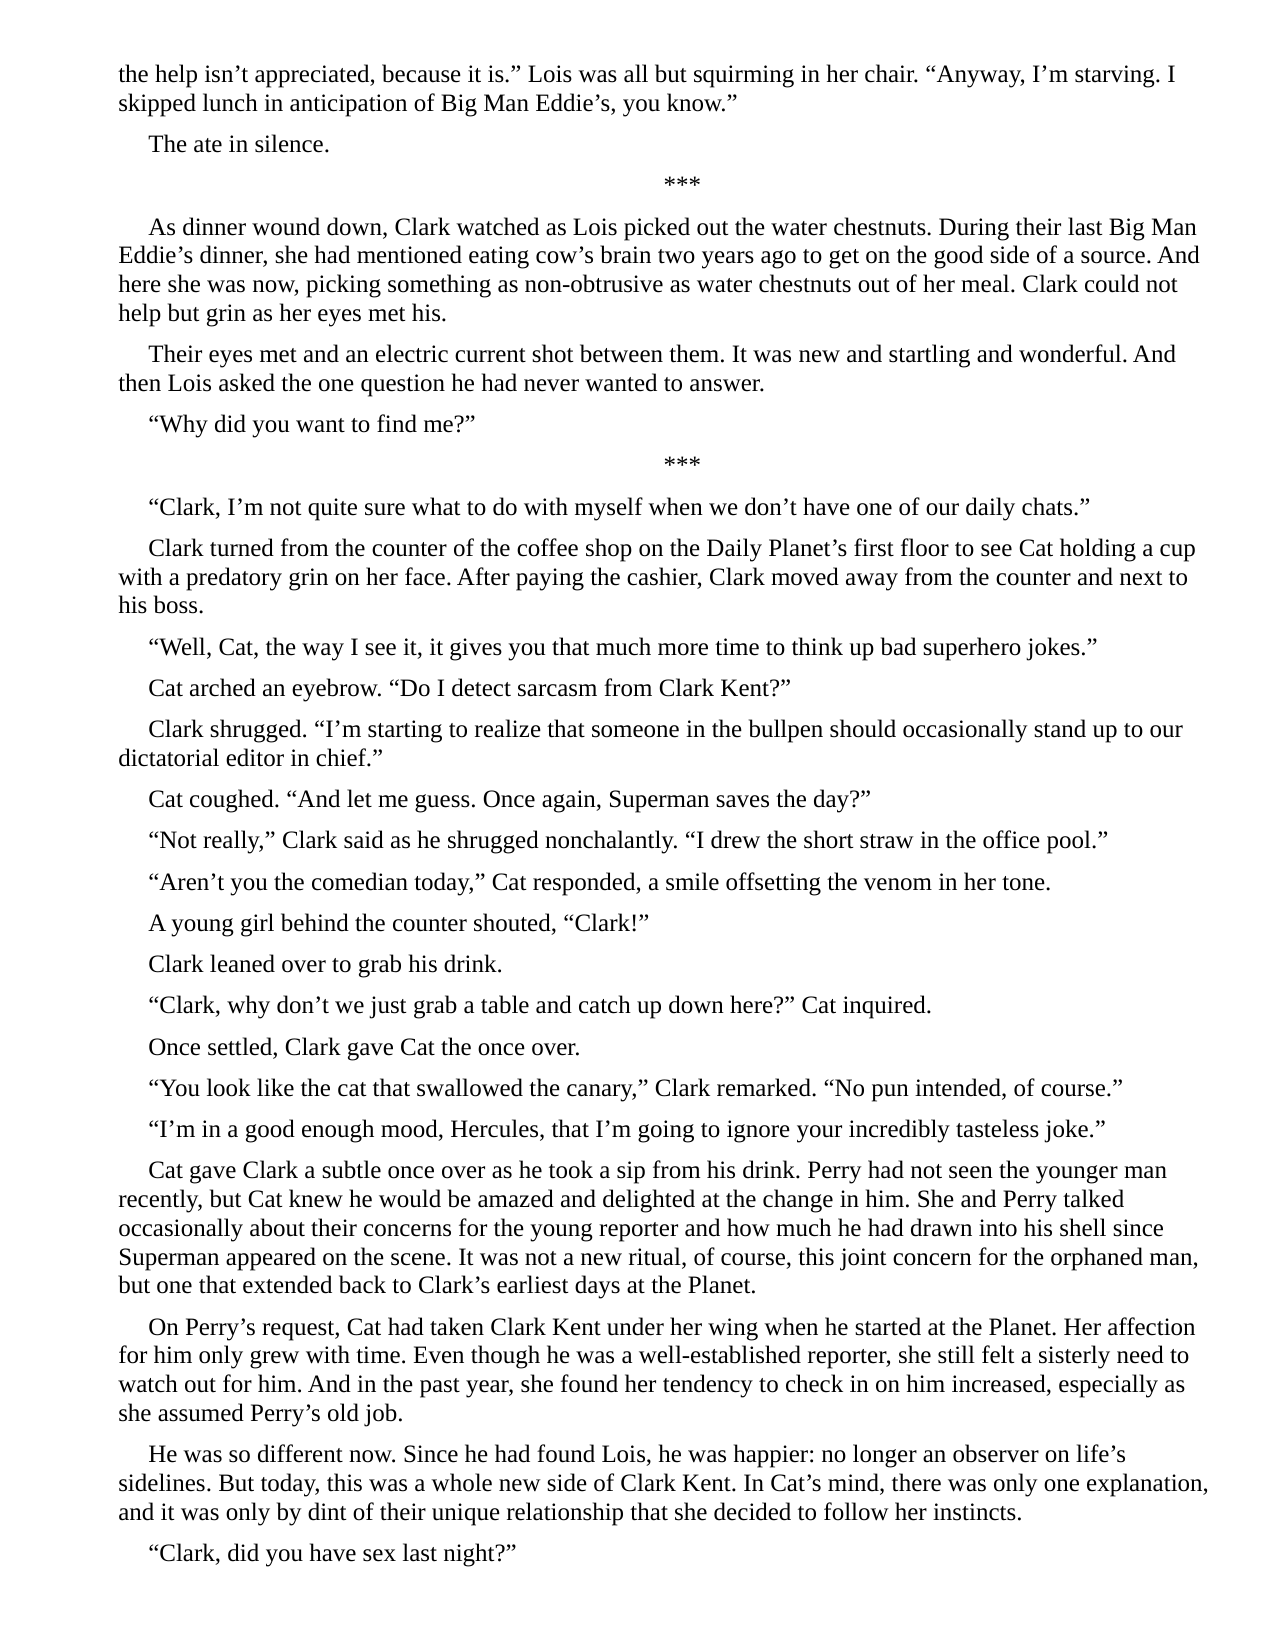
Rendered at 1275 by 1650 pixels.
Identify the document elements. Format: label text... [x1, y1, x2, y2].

text “Why did you want to find me?” [118, 409, 1216, 438]
text “Clark, why don’t we just grab a table and catch up down here?” Cat inquired. [118, 990, 1216, 1019]
text Cat coughed. “And let me guess. Once again, Superman saves the day?” [118, 784, 1216, 813]
text *** [118, 170, 1216, 199]
text “Aren’t you the comedian today,” Cat responded, a smile offsetting the venom in her tone. [118, 867, 1216, 895]
text “Clark, I’m not quite sure what to do with myself when we don’t have one of our daily chats.” [118, 492, 1216, 520]
text Cat arched an eyebrow. “Do I detect sarcasm from Clark Kent?” [118, 673, 1216, 702]
text Their eyes met and an electric current shot between them. It was new and startling and wonderful. And then Lois asked the one question he had never wanted to answer. [118, 339, 1216, 397]
text Clark turned from the counter of the coffee shop on the Daily Planet’s first floor to see Cat holding a cup with a predatory grin on her face. After paying the cashier, Clark moved away from the counter and next to his boss. [118, 533, 1216, 619]
text Cat gave Clark a subtle once over as he took a sip from his drink. Perry had not seen the younger man recently, but Cat knew he would be amazed and delighted at the change in him. She and Perry talked occasionally about their concerns for the young reporter and how much he had drawn into his shell since Superman appeared on the scene. It was not a new ritual, of course, this joint concern for the orphaned man, but one that extended back to Clark’s earliest days at the Planet. [118, 1155, 1216, 1299]
text “You look like the cat that swallowed the canary,” Clark remarked. “No pun intended, of course.” [118, 1073, 1216, 1102]
text A young girl behind the counter shouted, “Clark!” [118, 908, 1216, 937]
text “I’m in a good enough mood, Hercules, that I’m going to ignore your incredibly tasteless joke.” [118, 1114, 1216, 1143]
text As dinner wound down, Clark watched as Lois picked out the water chestnuts. During their last Big Man Eddie’s dinner, she had mentioned eating cow’s brain two years ago to get on the good side of a source. And here she was now, picking something as non-obtrusive as water chestnuts out of her meal. Clark could not help but grin as her eyes met his. [118, 212, 1216, 327]
text the help isn’t appreciated, because it is.” Lois was all but squirming in her chair. “Anyway, I’m starving. I skipped lunch in anticipation of Big Man Eddie’s, you know.” [118, 59, 1216, 117]
text “Not really,” Clark said as he shrugged nonchalantly. “I drew the short straw in the office pool.” [118, 825, 1216, 854]
text *** [118, 450, 1216, 479]
text He was so different now. Since he had found Lois, he was happier: no longer an observer on life’s sidelines. But today, this was a whole new side of Clark Kent. In Cat’s mind, there was only one explanation, and it was only by dint of their unique relationship that she decided to follow her instincts. [118, 1439, 1216, 1525]
text On Perry’s request, Cat had taken Clark Kent under her wing when he started at the Planet. Her affection for him only grew with time. Even though he was a well-established reporter, she still felt a sisterly need to watch out for him. And in the past year, she found her tendency to check in on him increased, especially as she assumed Perry’s old job. [118, 1312, 1216, 1427]
text “Well, Cat, the way I see it, it gives you that much more time to think up bad superhero jokes.” [118, 632, 1216, 660]
text “Clark, did you have sex last night?” [118, 1538, 1216, 1567]
text Clark shrugged. “I’m starting to realize that someone in the bullpen should occasionally stand up to our dictatorial editor in chief.” [118, 714, 1216, 772]
text Once settled, Clark gave Cat the once over. [118, 1032, 1216, 1060]
text The ate in silence. [118, 129, 1216, 158]
text Clark leaned over to grab his drink. [118, 949, 1216, 978]
